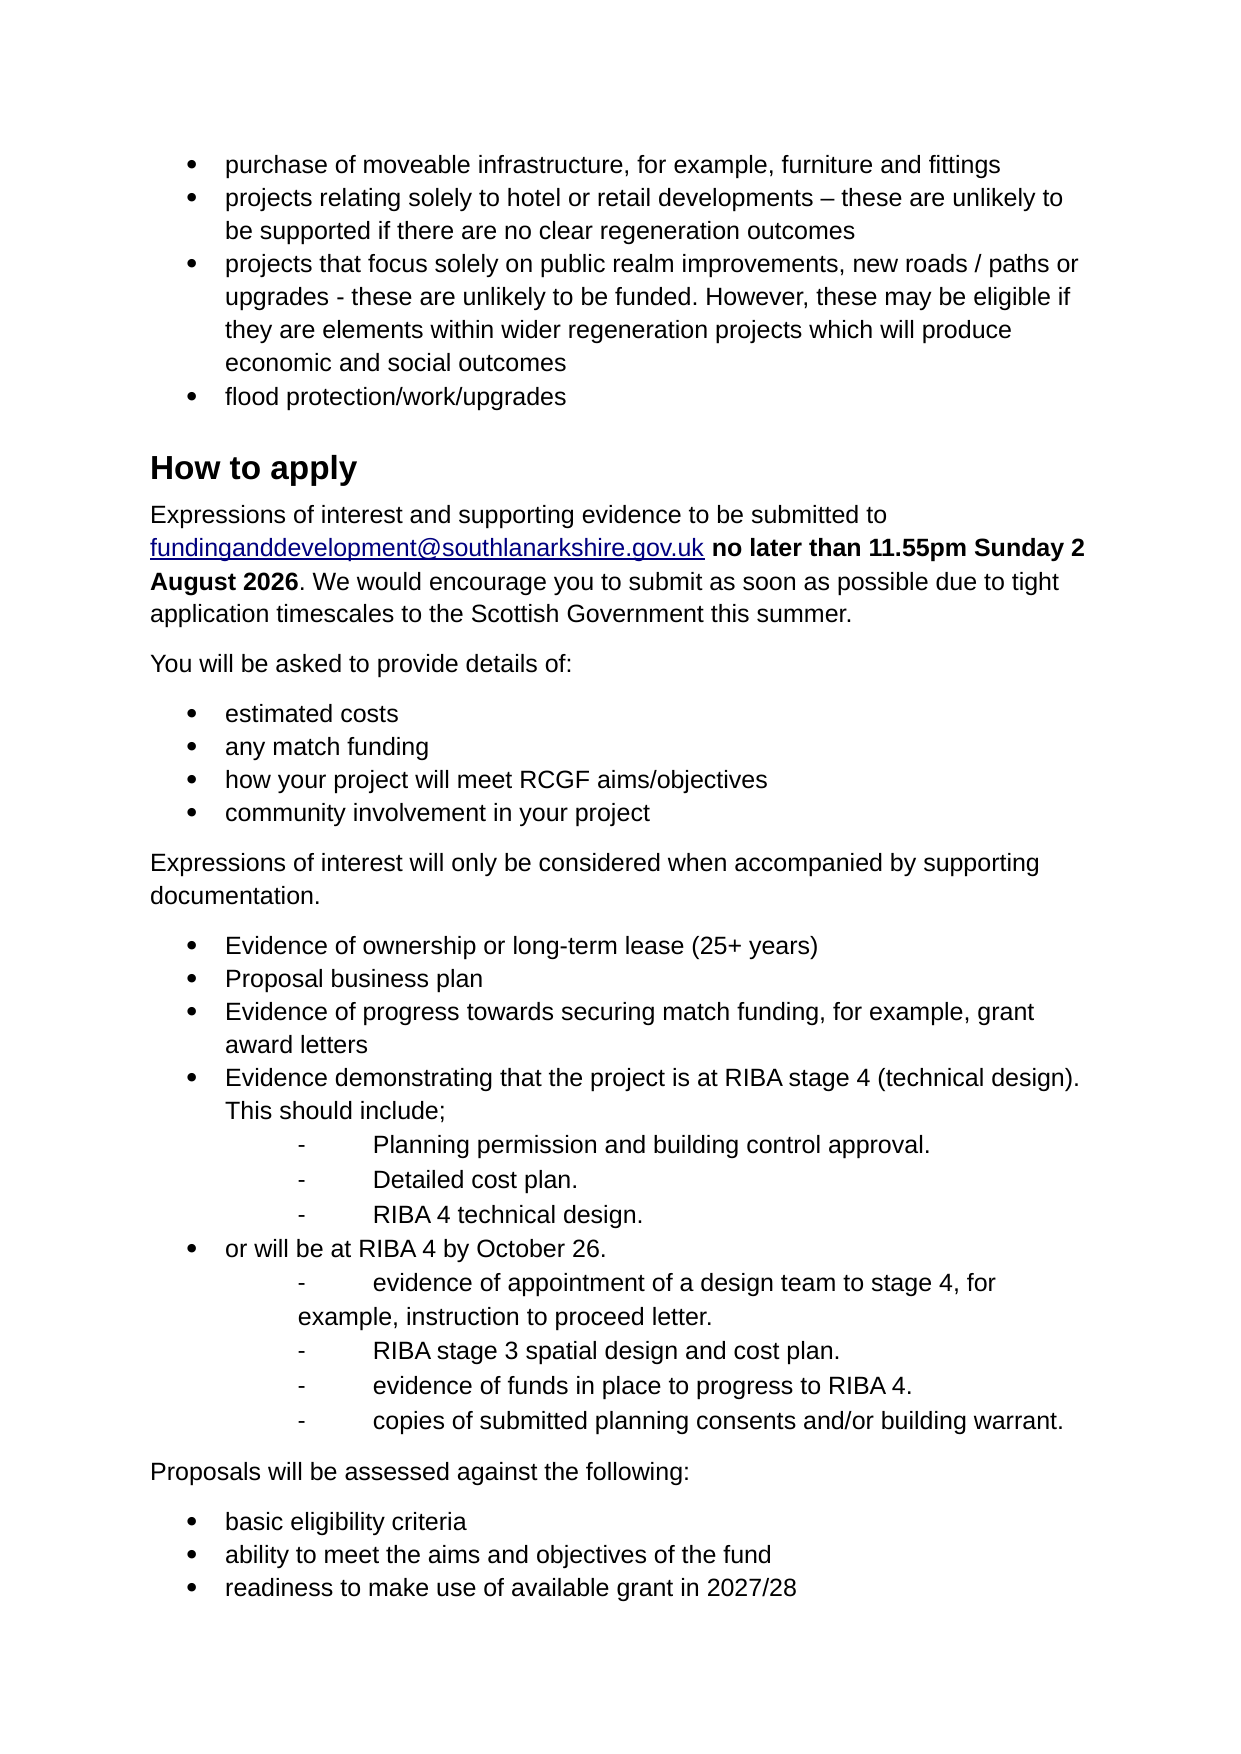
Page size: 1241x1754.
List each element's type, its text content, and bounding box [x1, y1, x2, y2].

list Evidence demonstrating that the project is at RIBA stage 4 (technical design). This should include; [187, 1063, 1090, 1125]
list copies of submitted planning consents and/or building warrant. [298, 1405, 1090, 1436]
list Planning permission and building control approval. [298, 1129, 1090, 1160]
list Detailed cost plan. [298, 1164, 1090, 1195]
list RIBA stage 3 spatial design and cost plan. [298, 1335, 1090, 1366]
list or will be at RIBA 4 by October 26. [187, 1234, 1090, 1263]
list flood protection/work/upgrades [187, 381, 1090, 410]
list estimated costs [187, 699, 1090, 728]
list basic eligibility criteria [187, 1507, 1090, 1535]
list readiness to make use of available grant in 2027/28 [187, 1573, 1090, 1602]
list any match funding [187, 732, 1090, 761]
text Expressions of interest and supporting evidence to be submitted to fundinganddevelopment@southlanarkshire.gov.uk no later than 11.55pm Sunday 2 August 2026. We would encourage you to submit as soon as possible due to tight application timescales to the Scottish Government this summer. [150, 500, 1090, 628]
list Evidence of ownership or long-term lease (25+ years) [187, 931, 1090, 959]
text Expressions of interest will only be considered when accompanied by supporting documentation. [150, 848, 1090, 910]
list ability to meet the aims and objectives of the fund [187, 1540, 1090, 1568]
text You will be asked to provide details of: [150, 649, 1090, 678]
list projects that focus solely on public realm improvements, new roads / paths or upgrades - these are unlikely to be funded. However, these may be eligible if they are elements within wider regeneration projects which will produce economic and social outcomes [187, 249, 1090, 377]
list evidence of appointment of a design team to stage 4, for example, instruction to proceed letter. [298, 1267, 1090, 1331]
subtitle How to apply [150, 448, 1090, 486]
list Evidence of progress towards securing match funding, for example, grant award letters [187, 997, 1090, 1059]
list evidence of funds in place to progress to RIBA 4. [298, 1370, 1090, 1401]
list purchase of moveable infrastructure, for example, furniture and fittings [187, 150, 1090, 179]
list how your project will meet RCGF aims/objectives [187, 765, 1090, 794]
list Proposal business plan [187, 964, 1090, 993]
text Proposals will be assessed against the following: [150, 1457, 1090, 1486]
list projects relating solely to hotel or retail developments – these are unlikely to be supported if there are no clear regeneration outcomes [187, 183, 1090, 245]
list community involvement in your project [187, 798, 1090, 827]
list RIBA 4 technical design. [298, 1199, 1090, 1230]
